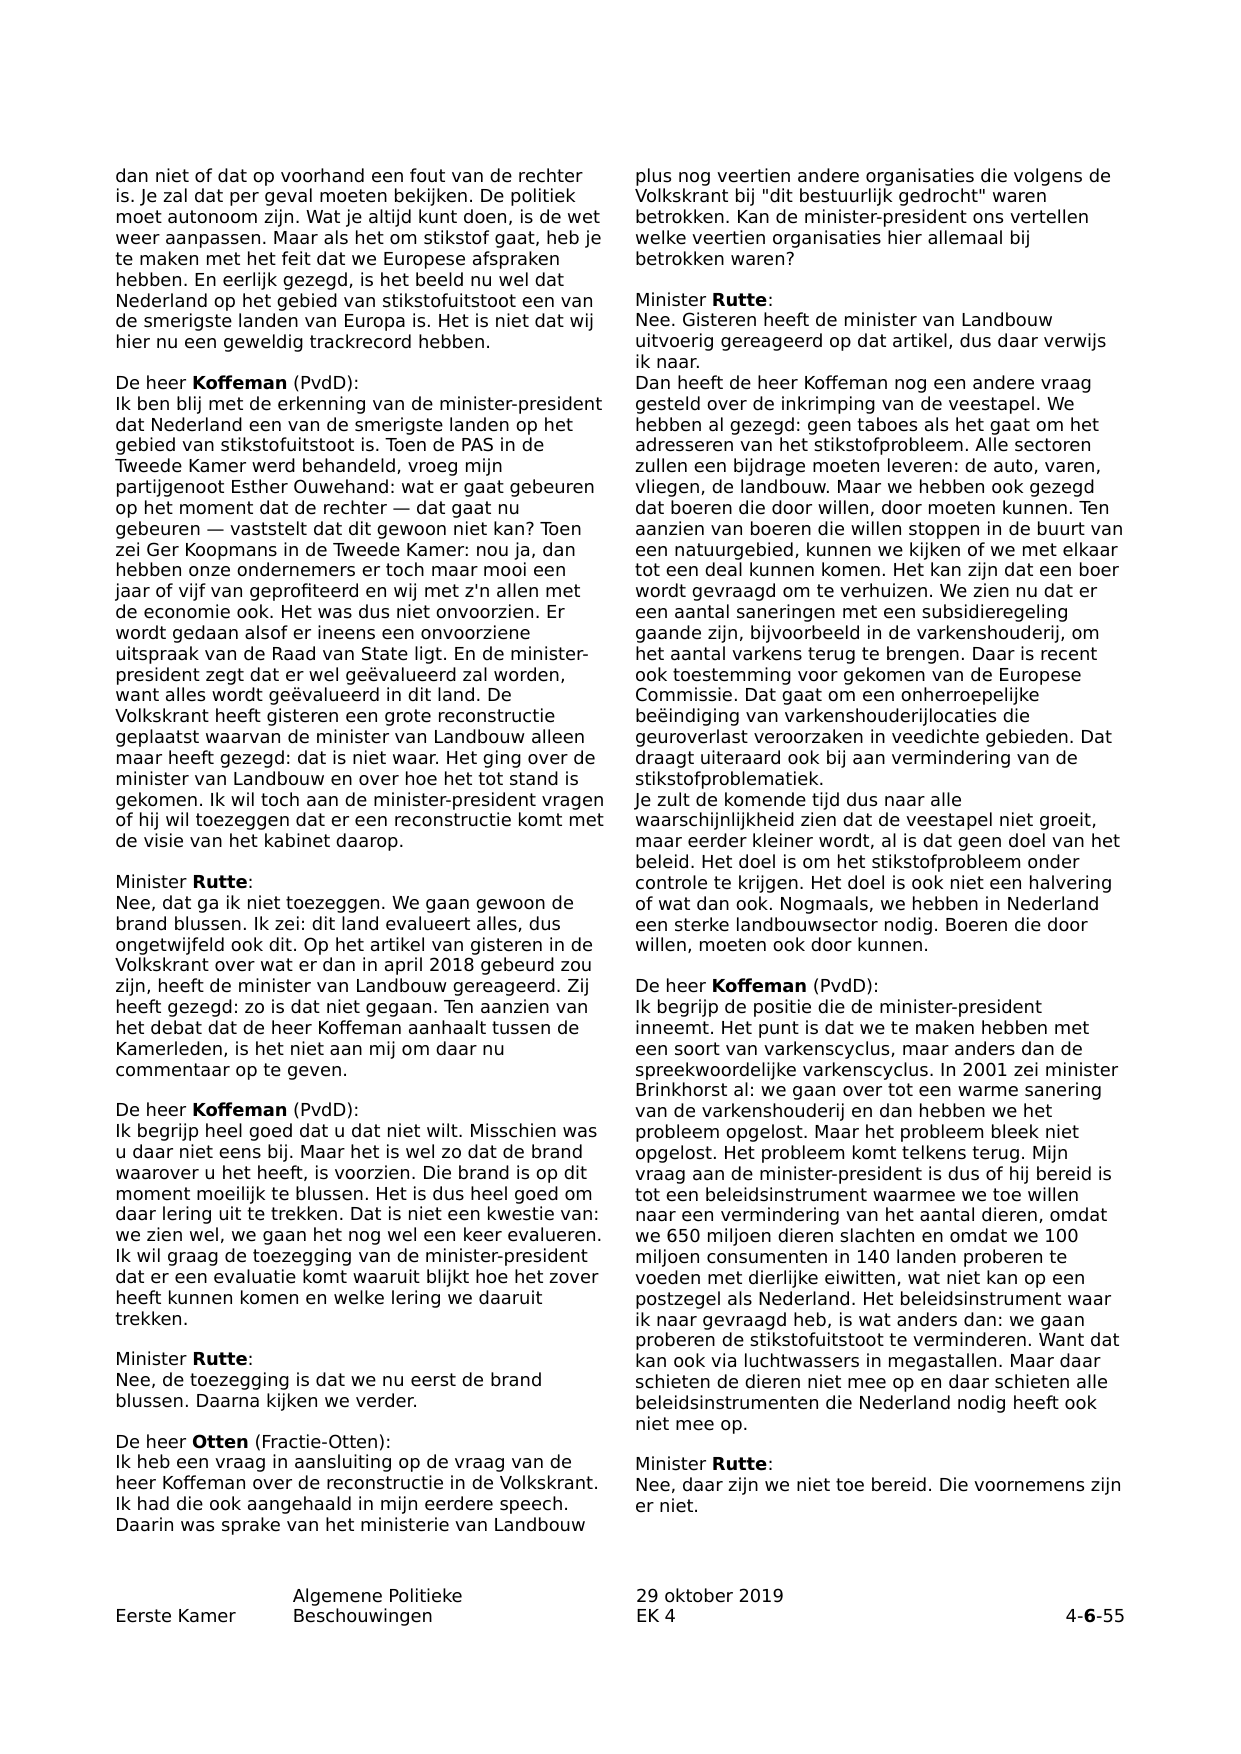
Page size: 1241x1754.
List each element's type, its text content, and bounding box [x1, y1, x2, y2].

text Dan heeft de heer Koffeman nog een andere vraag gesteld over de inkrimping van de veestapel. We hebben al gezegd: geen taboes als het gaat om het adresseren van het stikstofprobleem. Alle sectoren zullen een bijdrage moeten leveren: de auto, varen, vliegen, de landbouw. Maar we hebben ook gezegd dat boeren die door willen, door moeten kunnen. Ten aanzien van boeren die willen stoppen in de buurt van een natuurgebied, kunnen we kijken of we met elkaar tot een deal kunnen komen. Het kan zijn dat een boer wordt gevraagd om te verhuizen. We zien nu dat er een aantal saneringen met een subsidieregeling gaande zijn, bijvoorbeeld in de varkenshouderij, om het aantal varkens terug te brengen. Daar is recent ook toestemming voor gekomen van de Europese Commissie. Dat gaat om een onherroepelijke beëindiging van varkenshouderijlocaties die geuroverlast veroorzaken in veedichte gebieden. Dat draagt uiteraard ook bij aan vermindering van de stikstofproblematiek. [635, 373, 1125, 789]
text De heer Koffeman (PvdD): [635, 976, 1125, 997]
text Minister Rutte: [115, 1349, 605, 1370]
text De heer Koffeman (PvdD): [115, 1100, 605, 1121]
text Nee, de toezegging is dat we nu eerst de brand blussen. Daarna kijken we verder. [115, 1370, 605, 1412]
text Je zult de komende tijd dus naar alle waarschijnlijkheid zien dat de veestapel niet groeit, maar eerder kleiner wordt, al is dat geen doel van het beleid. Het doel is om het stikstofprobleem onder controle te krijgen. Het doel is ook niet een halvering of wat dan ook. Nogmaals, we hebben in Nederland een sterke landbouwsector nodig. Boeren die door willen, moeten ook door kunnen. [635, 789, 1125, 956]
text Ik ben blij met de erkenning van de minister-president dat Nederland een van de smerigste landen op het gebied van stikstofuitstoot is. Toen de PAS in de Tweede Kamer werd behandeld, vroeg mijn partijgenoot Esther Ouwehand: wat er gaat gebeuren op het moment dat de rechter — dat gaat nu gebeuren — vaststelt dat dit gewoon niet kan? Toen zei Ger Koopmans in de Tweede Kamer: nou ja, dan hebben onze ondernemers er toch maar mooi een jaar of vijf van geprofiteerd en wij met z'n allen met de economie ook. Het was dus niet onvoorzien. Er wordt gedaan alsof er ineens een onvoorziene uitspraak van de Raad van State ligt. En de minister-president zegt dat er wel geëvalueerd zal worden, want alles wordt geëvalueerd in dit land. De Volkskrant heeft gisteren een grote reconstructie geplaatst waarvan de minister van Landbouw alleen maar heeft gezegd: dat is niet waar. Het ging over de minister van Landbouw en over hoe het tot stand is gekomen. Ik wil toch aan de minister-president vragen of hij wil toezeggen dat er een reconstructie komt met de visie van het kabinet daarop. [115, 393, 605, 852]
text dan niet of dat op voorhand een fout van de rechter is. Je zal dat per geval moeten bekijken. De politiek moet autonoom zijn. Wat je altijd kunt doen, is de wet weer aanpassen. Maar als het om stikstof gaat, heb je te maken met het feit dat we Europese afspraken hebben. En eerlijk gezegd, is het beeld nu wel dat Nederland op het gebied van stikstofuitstoot een van de smerigste landen van Europa is. Het is niet dat wij hier nu een geweldig trackrecord hebben. [115, 165, 605, 353]
text Ik begrijp heel goed dat u dat niet wilt. Misschien was u daar niet eens bij. Maar het is wel zo dat de brand waarover u het heeft, is voorzien. Die brand is op dit moment moeilijk te blussen. Het is dus heel goed om daar lering uit te trekken. Dat is niet een kwestie van: we zien wel, we gaan het nog wel een keer evalueren. Ik wil graag de toezegging van de minister-president dat er een evaluatie komt waaruit blijkt hoe het zover heeft kunnen komen en welke lering we daaruit trekken. [115, 1121, 605, 1329]
text Ik begrijp de positie die de minister-president inneemt. Het punt is dat we te maken hebben met een soort van varkenscyclus, maar anders dan de spreekwoordelijke varkenscyclus. In 2001 zei minister Brinkhorst al: we gaan over tot een warme sanering van de varkenshouderij en dan hebben we het probleem opgelost. Maar het probleem bleek niet opgelost. Het probleem komt telkens terug. Mijn vraag aan de minister-president is dus of hij bereid is tot een beleidsinstrument waarmee we toe willen naar een vermindering van het aantal dieren, omdat we 650 miljoen dieren slachten en omdat we 100 miljoen consumenten in 140 landen proberen te voeden met dierlijke eiwitten, wat niet kan op een postzegel als Nederland. Het beleidsinstrument waar ik naar gevraagd heb, is wat anders dan: we gaan proberen de stikstofuitstoot te verminderen. Want dat kan ook via luchtwassers in megastallen. Maar daar schieten de dieren niet mee op en daar schieten alle beleidsinstrumenten die Nederland nodig heeft ook niet mee op. [635, 997, 1125, 1434]
text Minister Rutte: [115, 872, 605, 893]
text Ik heb een vraag in aansluiting op de vraag van de heer Koffeman over de reconstructie in de Volkskrant. Ik had die ook aangehaald in mijn eerdere speech. Daarin was sprake van het ministerie van Landbouw [115, 1452, 605, 1536]
text Nee, dat ga ik niet toezeggen. We gaan gewoon de brand blussen. Ik zei: dit land evalueert alles, dus ongetwijfeld ook dit. Op het artikel van gisteren in de Volkskrant over wat er dan in april 2018 gebeurd zou zijn, heeft de minister van Landbouw gereageerd. Zij heeft gezegd: zo is dat niet gegaan. Ten aanzien van het debat dat de heer Koffeman aanhaalt tussen de Kamerleden, is het niet aan mij om daar nu commentaar op te geven. [115, 893, 605, 1080]
text plus nog veertien andere organisaties die volgens de Volkskrant bij "dit bestuurlijk gedrocht" waren betrokken. Kan de minister-president ons vertellen welke veertien organisaties hier allemaal bij betrokken waren? [635, 165, 1125, 269]
text Minister Rutte: [635, 1454, 1125, 1475]
text De heer Otten (Fractie-Otten): [115, 1432, 605, 1452]
text Nee, daar zijn we niet toe bereid. Die voornemens zijn er niet. [635, 1475, 1125, 1517]
text Nee. Gisteren heeft de minister van Landbouw uitvoerig gereageerd op dat artikel, dus daar verwijs ik naar. [635, 310, 1125, 373]
text De heer Koffeman (PvdD): [115, 373, 605, 393]
text Minister Rutte: [635, 289, 1125, 310]
